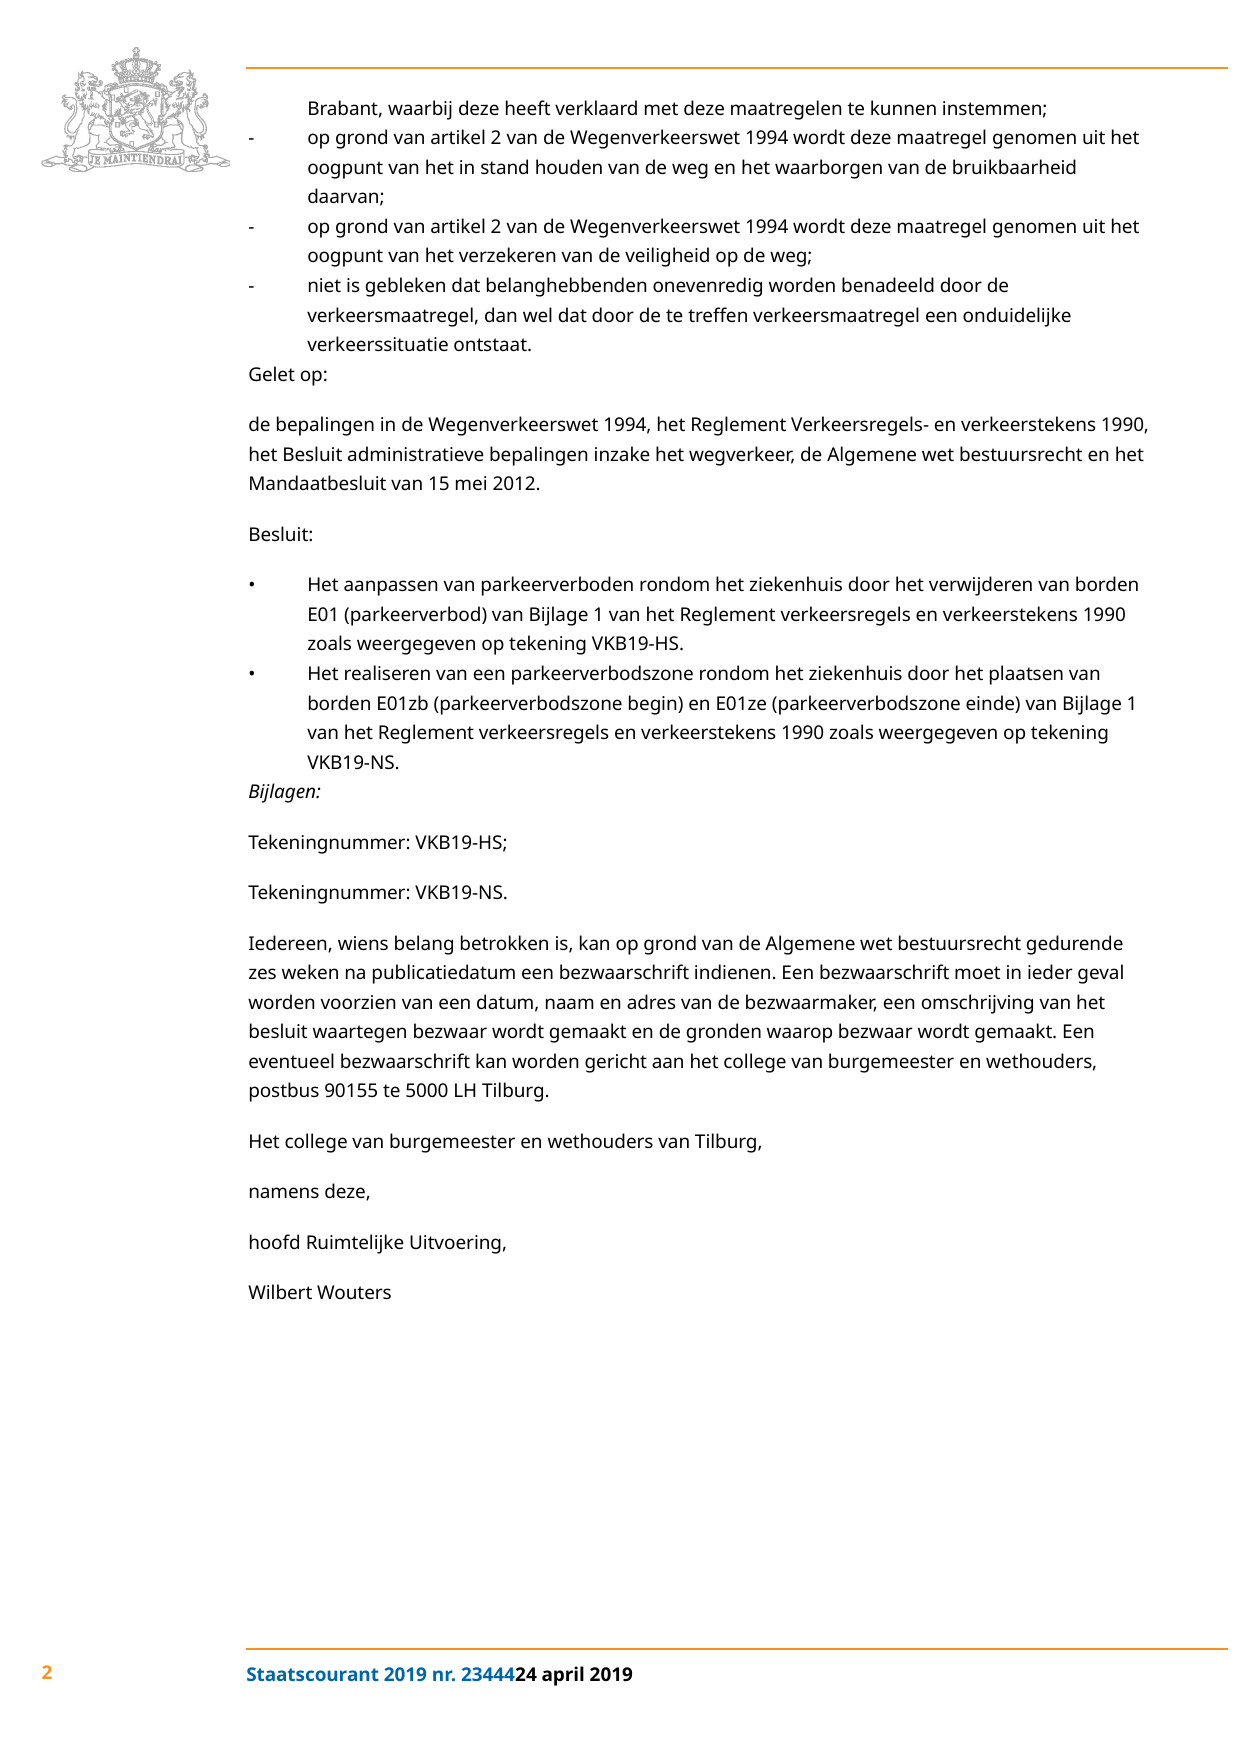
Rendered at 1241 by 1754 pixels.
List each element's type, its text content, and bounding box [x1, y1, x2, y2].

list Brabant, waarbij deze heeft verklaard met deze maatregelen te kunnen instemmen; [248, 95, 1152, 121]
picture [41, 47, 231, 172]
text hoofd Ruimtelijke Uitvoering, [248, 1229, 1152, 1255]
text de bepalingen in de Wegenverkeerswet 1994, het Reglement Verkeersregels- en verkeerstekens 1990, het Besluit administratieve bepalingen inzake het wegverkeer, de Algemene wet bestuursrecht en het Mandaatbesluit van 15 mei 2012. [248, 411, 1152, 496]
text Tekeningnummer: VKB19-NS. [248, 879, 1152, 905]
list op grond van artikel 2 van de Wegenverkeerswet 1994 wordt deze maatregel genomen uit het oogpunt van het verzekeren van de veiligheid op de weg; [248, 213, 1152, 268]
text namens deze, [248, 1178, 1152, 1204]
text Het college van burgemeester en wethouders van Tilburg, [248, 1128, 1152, 1154]
list Het aanpassen van parkeerverboden rondom het ziekenhuis door het verwijderen van borden E01 (parkeerverbod) van Bijlage 1 van het Reglement verkeersregels en verkeerstekens 1990 zoals weergegeven op tekening VKB19-HS. [248, 571, 1152, 656]
text Wilbert Wouters [248, 1279, 1152, 1305]
text Iedereen, wiens belang betrokken is, kan op grond van de Algemene wet bestuursrecht gedurende zes weken na publicatiedatum een bezwaarschrift indienen. Een bezwaarschrift moet in ieder geval worden voorzien van een datum, naam en adres van de bezwaarmaker, een omschrijving van het besluit waartegen bezwaar wordt gemaakt en de gronden waarop bezwaar wordt gemaakt. Een eventueel bezwaarschrift kan worden gericht aan het college van burgemeester en wethouders, postbus 90155 te 5000 LH Tilburg. [248, 930, 1152, 1103]
text Tekeningnummer: VKB19-HS; [248, 829, 1152, 855]
list Het realiseren van een parkeerverbodszone rondom het ziekenhuis door het plaatsen van borden E01zb (parkeerverbodszone begin) en E01ze (parkeerverbodszone einde) van Bijlage 1 van het Reglement verkeersregels en verkeerstekens 1990 zoals weergegeven op tekening VKB19-NS. [248, 660, 1152, 775]
text Besluit: [248, 521, 1152, 547]
text Gelet op: [248, 361, 1152, 387]
text Bijlagen: [248, 778, 1152, 804]
list op grond van artikel 2 van de Wegenverkeerswet 1994 wordt deze maatregel genomen uit het oogpunt van het in stand houden van de weg en het waarborgen van de bruikbaarheid daarvan; [248, 124, 1152, 209]
list niet is gebleken dat belanghebbenden onevenredig worden benadeeld door de verkeersmaatregel, dan wel dat door de te treffen verkeersmaatregel een onduidelijke verkeerssituatie ontstaat. [248, 272, 1152, 357]
